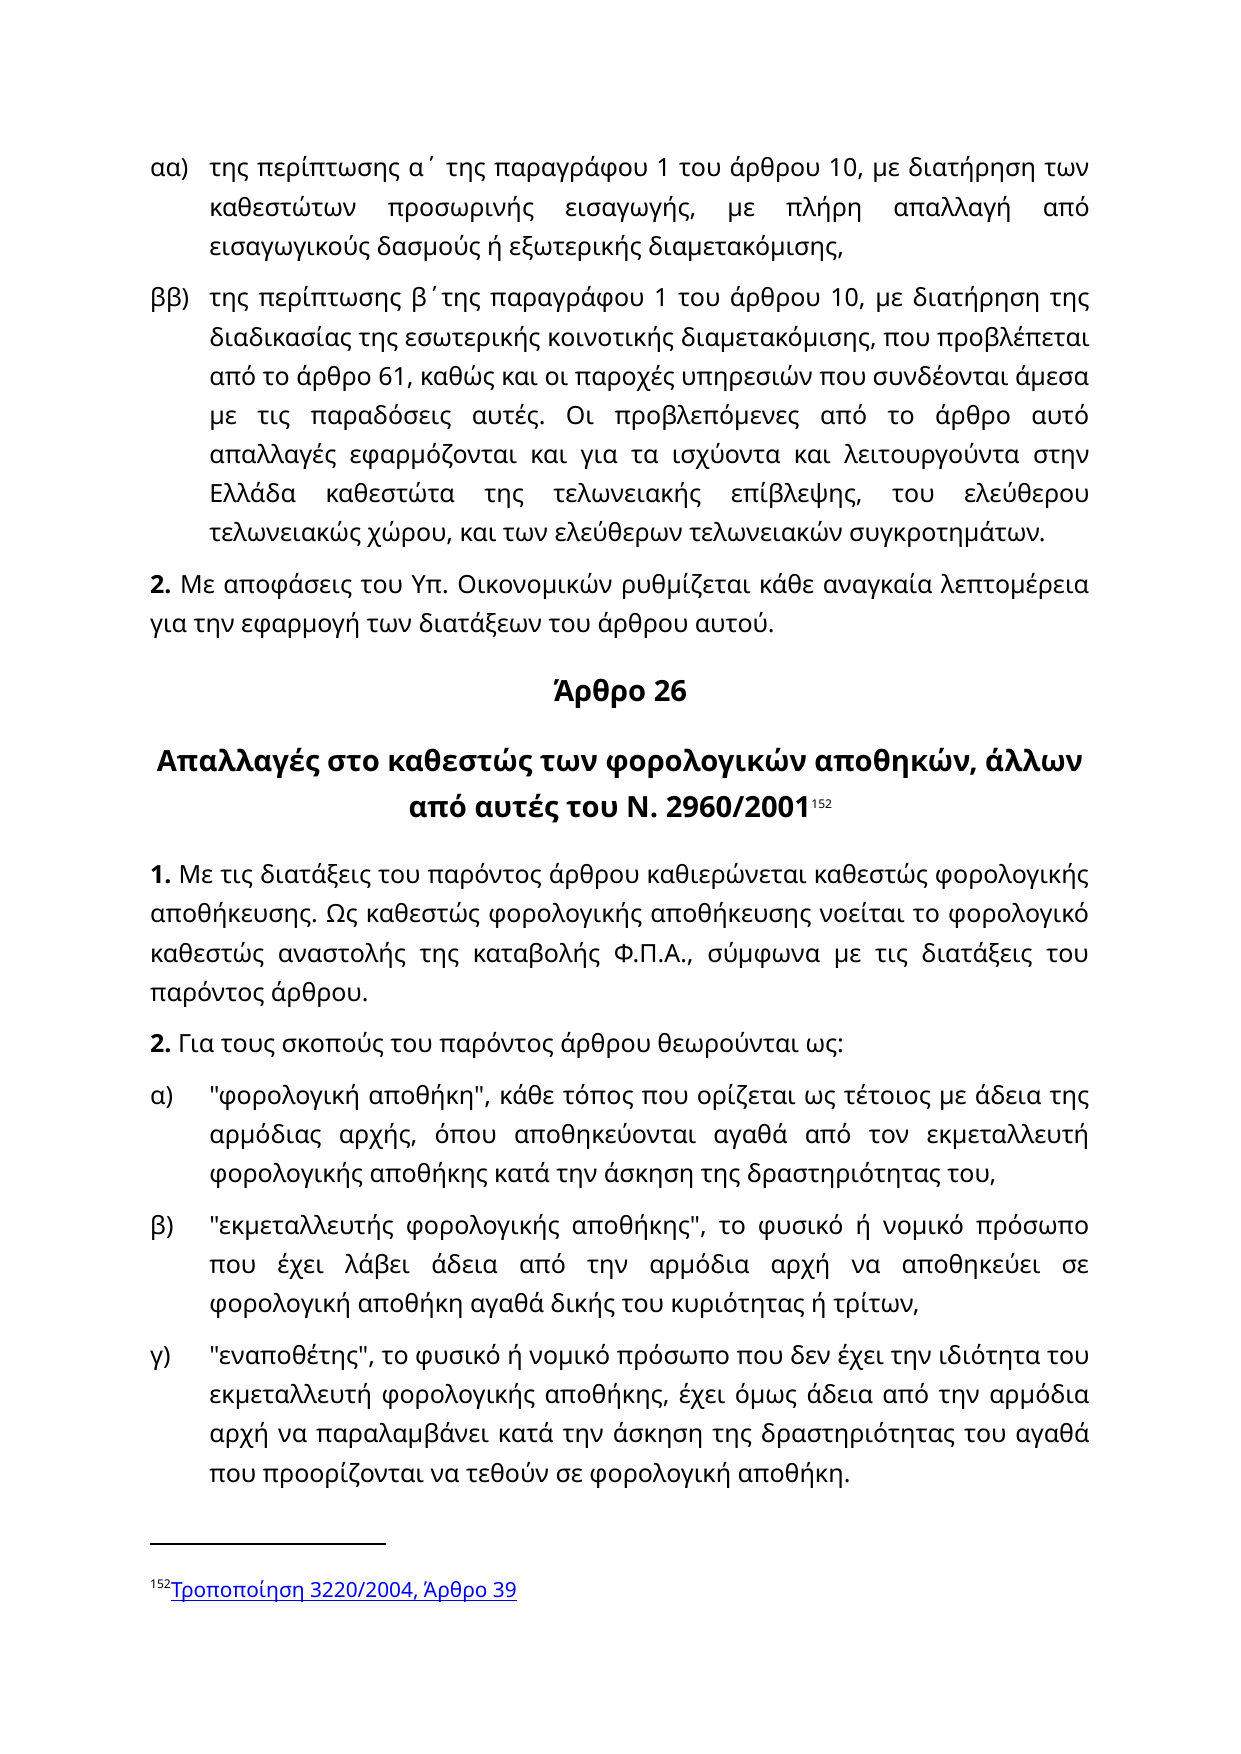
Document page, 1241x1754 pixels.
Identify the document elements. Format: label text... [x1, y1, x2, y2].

text 1. Με τις διατάξεις του παρόντος άρθρου καθιερώνεται καθεστώς φορολογικής αποθήκευσης. Ως καθεστώς φορολογικής αποθήκευσης νοείται το φορολογικό καθεστώς αναστολής της καταβολής Φ.Π.Α., σύμφωνα με τις διατάξεις του παρόντος άρθρου. [150, 857, 1090, 1008]
text 2. Με αποφάσεις του Υπ. Οικονομικών ρυθμίζεται κάθε αναγκαία λεπτομέρεια για την εφαρμογή των διατάξεων του άρθρου αυτού. [150, 567, 1090, 640]
subtitle Άρθρο 26 [150, 670, 1090, 710]
list αα) της περίπτωσης α΄ της παραγράφου 1 του άρθρου 10, με διατήρηση των καθεστώτων προσωρινής εισαγωγής, με πλήρη απαλλαγή από εισαγωγικούς δασμούς ή ε­ξωτερικής διαμετακόμισης, [150, 150, 1090, 262]
list ββ) της περίπτωσης β΄της παραγράφου 1 του άρθρου 10, με διατήρηση της διαδικασίας της εσωτερικής κοινοτικής διαμετακόμισης, που προβλέπεται από το άρθρο 61, καθώς και οι παροχές υπηρεσιών που συνδέονται άμεσα με τις παραδόσεις αυτές. Οι προβλεπόμενες από το άρθρο αυτό απαλλαγές εφαρμόζονται και για τα ισχύοντα και λειτουργούντα στην Ελλάδα καθεστώτα της τελωνειακής επίβλεψης, του ελεύθερου τελωνειακώς χώρου, και των ελεύθερων τελωνειακών συγκροτημάτων. [150, 280, 1090, 549]
text Τροποποίηση 3220/2004, Άρθρο 39 [150, 1576, 1090, 1604]
subtitle Απαλλαγές στο καθεστώς των φορολογικών αποθηκών, άλλων από αυτές του Ν. 2960/2001 [150, 741, 1090, 826]
text 2. Για τους σκοπούς του παρόντος άρθρου θεωρούνται ως: [150, 1026, 1090, 1060]
list γ) "εναποθέτης", το φυσικό ή νομικό πρόσωπο που δεν έχει την ιδιότητα του εκμεταλλευτή φορολογικής αποθήκης, έχει όμως άδεια από την αρμόδια αρχή να παραλαμ­βάνει κατά την άσκηση της δραστηριότητας του αγαθά που προορίζονται να τεθούν σε φορολογική αποθήκη. [150, 1338, 1090, 1489]
list α) "φορολογική αποθήκη", κάθε τόπος που ορίζεται ως τέτοιος με άδεια της αρμόδιας αρχής, όπου αποθηκεύονται αγαθά από τον εκμεταλλευτή φορολογικής αποθήκης κατά την άσκηση της δραστηριότητας του, [150, 1078, 1090, 1190]
list β) "εκμεταλλευτής φορολογικής αποθήκης", το φυσικό ή νομικό πρόσωπο που έχει λάβει άδεια από την αρμόδια αρχή να αποθηκεύει σε φορολογική αποθήκη αγαθά δικής του κυριότητας ή τρίτων, [150, 1208, 1090, 1320]
